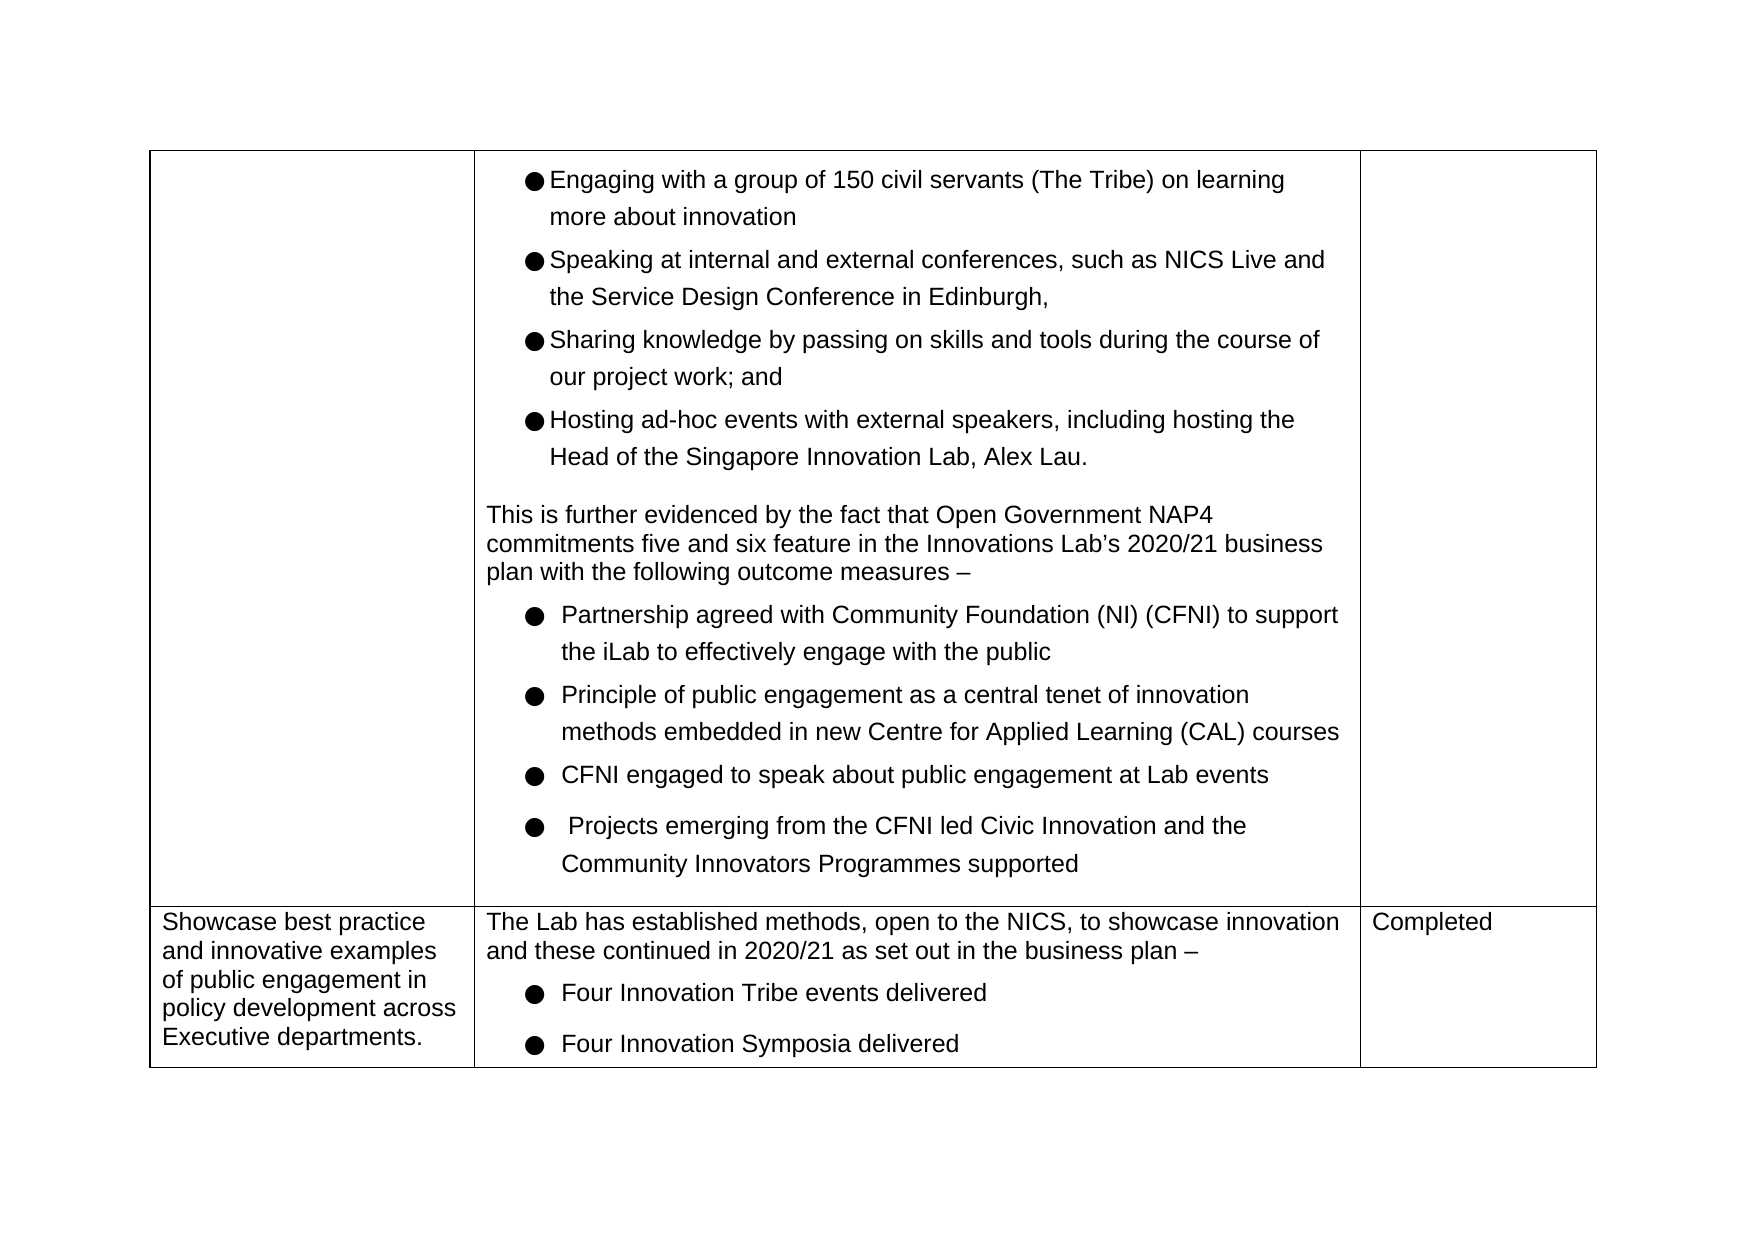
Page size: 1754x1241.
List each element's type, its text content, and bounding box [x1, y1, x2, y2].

table_cell Showcase best practice and innovative examples of public engagement in policy development across Executive departments. [151, 907, 474, 1067]
table_cell The Innovation Lab has established tools and methodologies to enable public engagement and a user centred approach in support of open policy making, such as: delivering Symposium and TRIBE events; speaking at internal and external conferences the Creativity and Innovation training course; knowledge transfer - passing on skills and tools during the course of project work; and ad-hoc events with external speakers. The iLab has put in place the following measures to promote user-centred service design – Putting user research and engagement at the centre of our design process and projects Delivering Innovation Symposium open to all civil servants, promoting good innovation practice Engaging with a group of 150 civil servants (The Tribe) on learning more about innovation Speaking at internal and external conferences, such as NICS Live and the Service Design Conference in Edinburgh, Sharing knowledge by passing on skills and tools during the course of our project work; and Hosting ad-hoc events with external speakers, including hosting the Head of the Singapore Innovation Lab, Alex Lau. This is further evidenced by the fact that Open Government NAP4 commitments five and six feature in the Innovations Lab’s 2020/21 business plan with the following outcome measures – Partnership agreed with Community Foundation (NI) (CFNI) to support the iLab to effectively engage with the public Principle of public engagement as a central tenet of innovation methods embedded in new Centre for Applied Learning (CAL) courses CFNI engaged to speak about public engagement at Lab events Projects emerging from the CFNI led Civic Innovation and the Community Innovators Programmes supported [475, 151, 1360, 906]
table_cell [1361, 151, 1596, 906]
table_cell The Lab has established methods, open to the NICS, to showcase innovation and these continued in 2020/21 as set out in the business plan – Four Innovation Tribe events delivered Four Innovation Symposia delivered Four Lunch Time sessions on innovation-specific subjects delivered Maintain visibility of iLab and its projects within the public sector and beyond by: Developing intranet /internet content Increasing use of Twitter/ LinkedIn Presenting at events (e.g. NICS Live) Writing/publishing an iLab Blog [475, 907, 1360, 1067]
table_cell Completed [1361, 907, 1596, 1067]
table_cell [151, 151, 474, 906]
